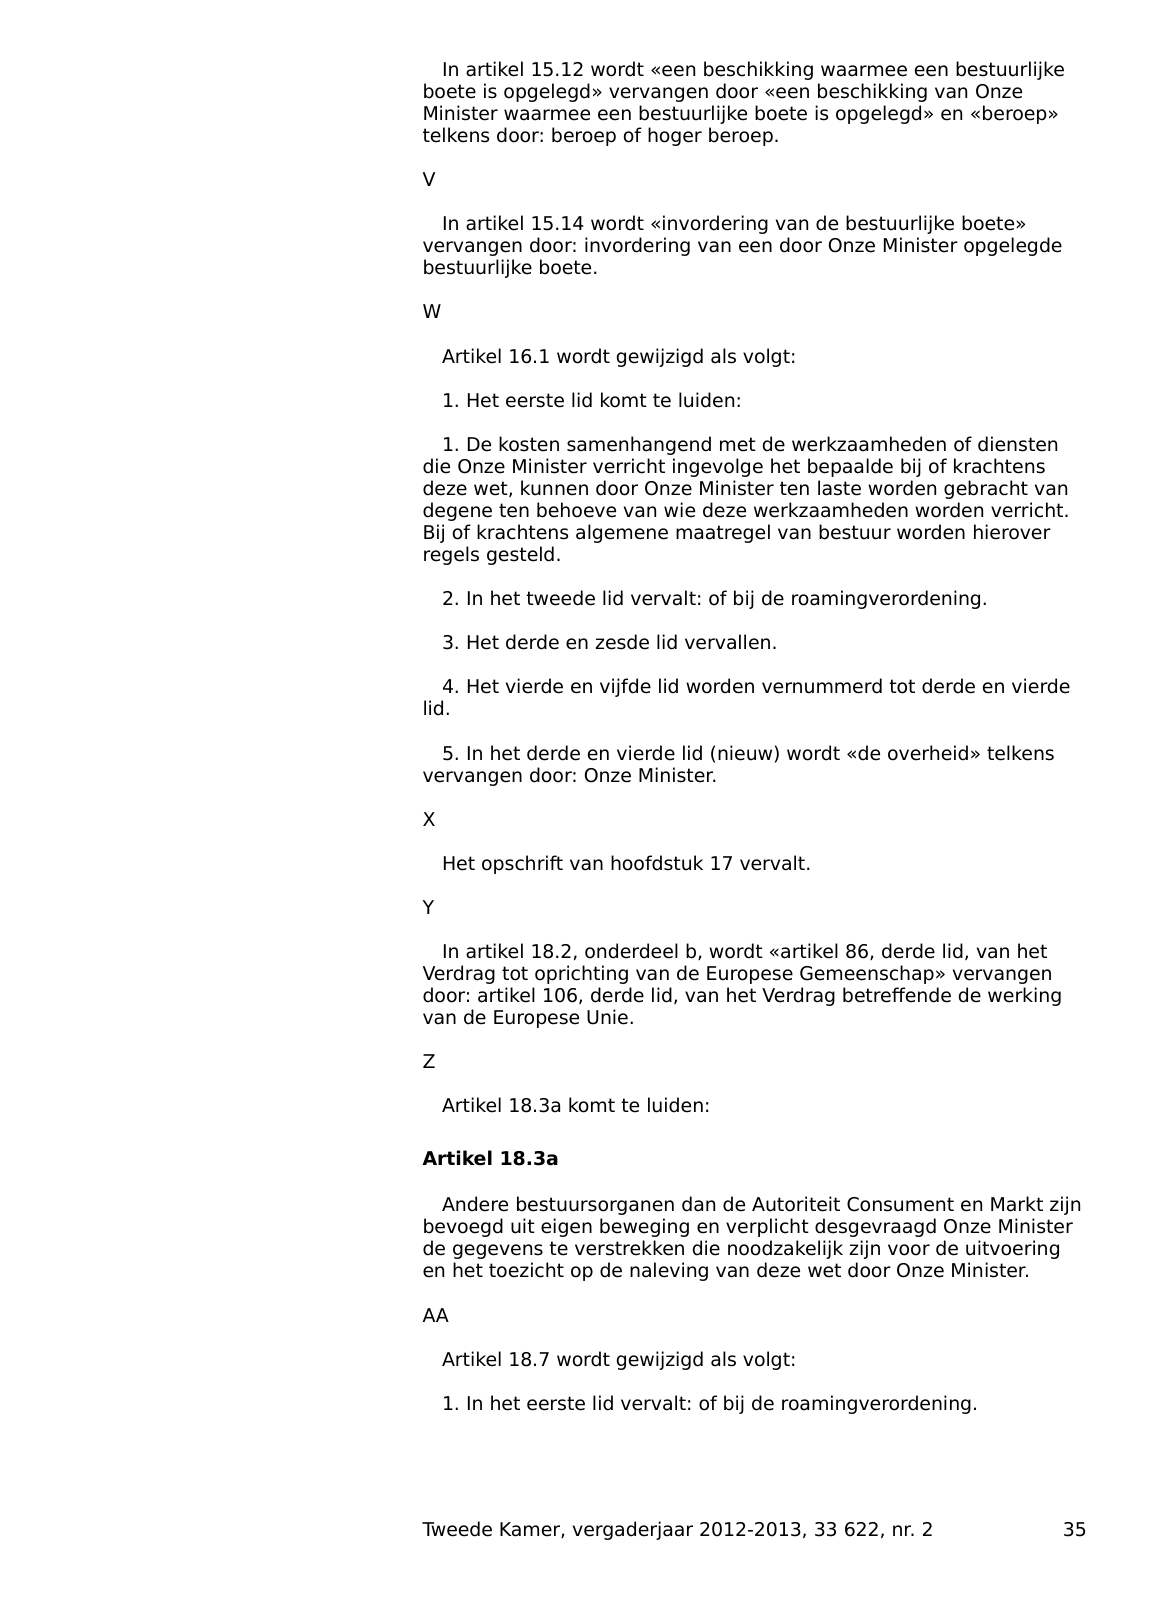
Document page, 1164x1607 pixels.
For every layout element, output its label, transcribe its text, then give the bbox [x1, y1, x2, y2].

text 1. De kosten samenhangend met de werkzaamheden of diensten die Onze Minister verricht ingevolge het bepaalde bij of krachtens deze wet, kunnen door Onze Minister ten laste worden gebracht van degene ten behoeve van wie deze werkzaamheden worden verricht. Bij of krachtens algemene maatregel van bestuur worden hierover regels gesteld. [422, 434, 1087, 566]
text Andere bestuursorganen dan de Autoriteit Consument en Markt zijn bevoegd uit eigen beweging en verplicht desgevraagd Onze Minister de gegevens te verstrekken die noodzakelijk zijn voor de uitvoering en het toezicht op de naleving van deze wet door Onze Minister. [422, 1194, 1087, 1282]
text Artikel 18.7 wordt gewijzigd als volgt: [422, 1349, 1087, 1371]
text Artikel 18.3a komt te luiden: [422, 1095, 1087, 1117]
text AA [422, 1304, 1087, 1326]
text 2. In het tweede lid vervalt: of bij de roamingverordening. [422, 588, 1087, 610]
text 1. Het eerste lid komt te luiden: [422, 390, 1087, 412]
text 4. Het vierde en vijfde lid worden vernummerd tot derde en vierde lid. [422, 676, 1087, 720]
text Z [422, 1051, 1087, 1073]
text X [422, 809, 1087, 831]
text Y [422, 897, 1087, 919]
text 3. Het derde en zesde lid vervallen. [422, 632, 1087, 654]
text In artikel 15.12 wordt «een beschikking waarmee een bestuurlijke boete is opgelegd» vervangen door «een beschikking van Onze Minister waarmee een bestuurlijke boete is opgelegd» en «beroep» telkens door: beroep of hoger beroep. [422, 59, 1087, 147]
text 1. In het eerste lid vervalt: of bij de roamingverordening. [422, 1393, 1087, 1415]
text In artikel 18.2, onderdeel b, wordt «artikel 86, derde lid, van het Verdrag tot oprichting van de Europese Gemeenschap» vervangen door: artikel 106, derde lid, van het Verdrag betreffende de werking van de Europese Unie. [422, 941, 1087, 1029]
text In artikel 15.14 wordt «invordering van de bestuurlijke boete» vervangen door: invordering van een door Onze Minister opgelegde bestuurlijke boete. [422, 213, 1087, 279]
text Artikel 16.1 wordt gewijzigd als volgt: [422, 346, 1087, 368]
subtitle Artikel 18.3a [422, 1147, 1087, 1169]
text V [422, 169, 1087, 191]
text W [422, 301, 1087, 323]
text 5. In het derde en vierde lid (nieuw) wordt «de overheid» telkens vervangen door: Onze Minister. [422, 742, 1087, 786]
text Het opschrift van hoofdstuk 17 vervalt. [422, 853, 1087, 875]
